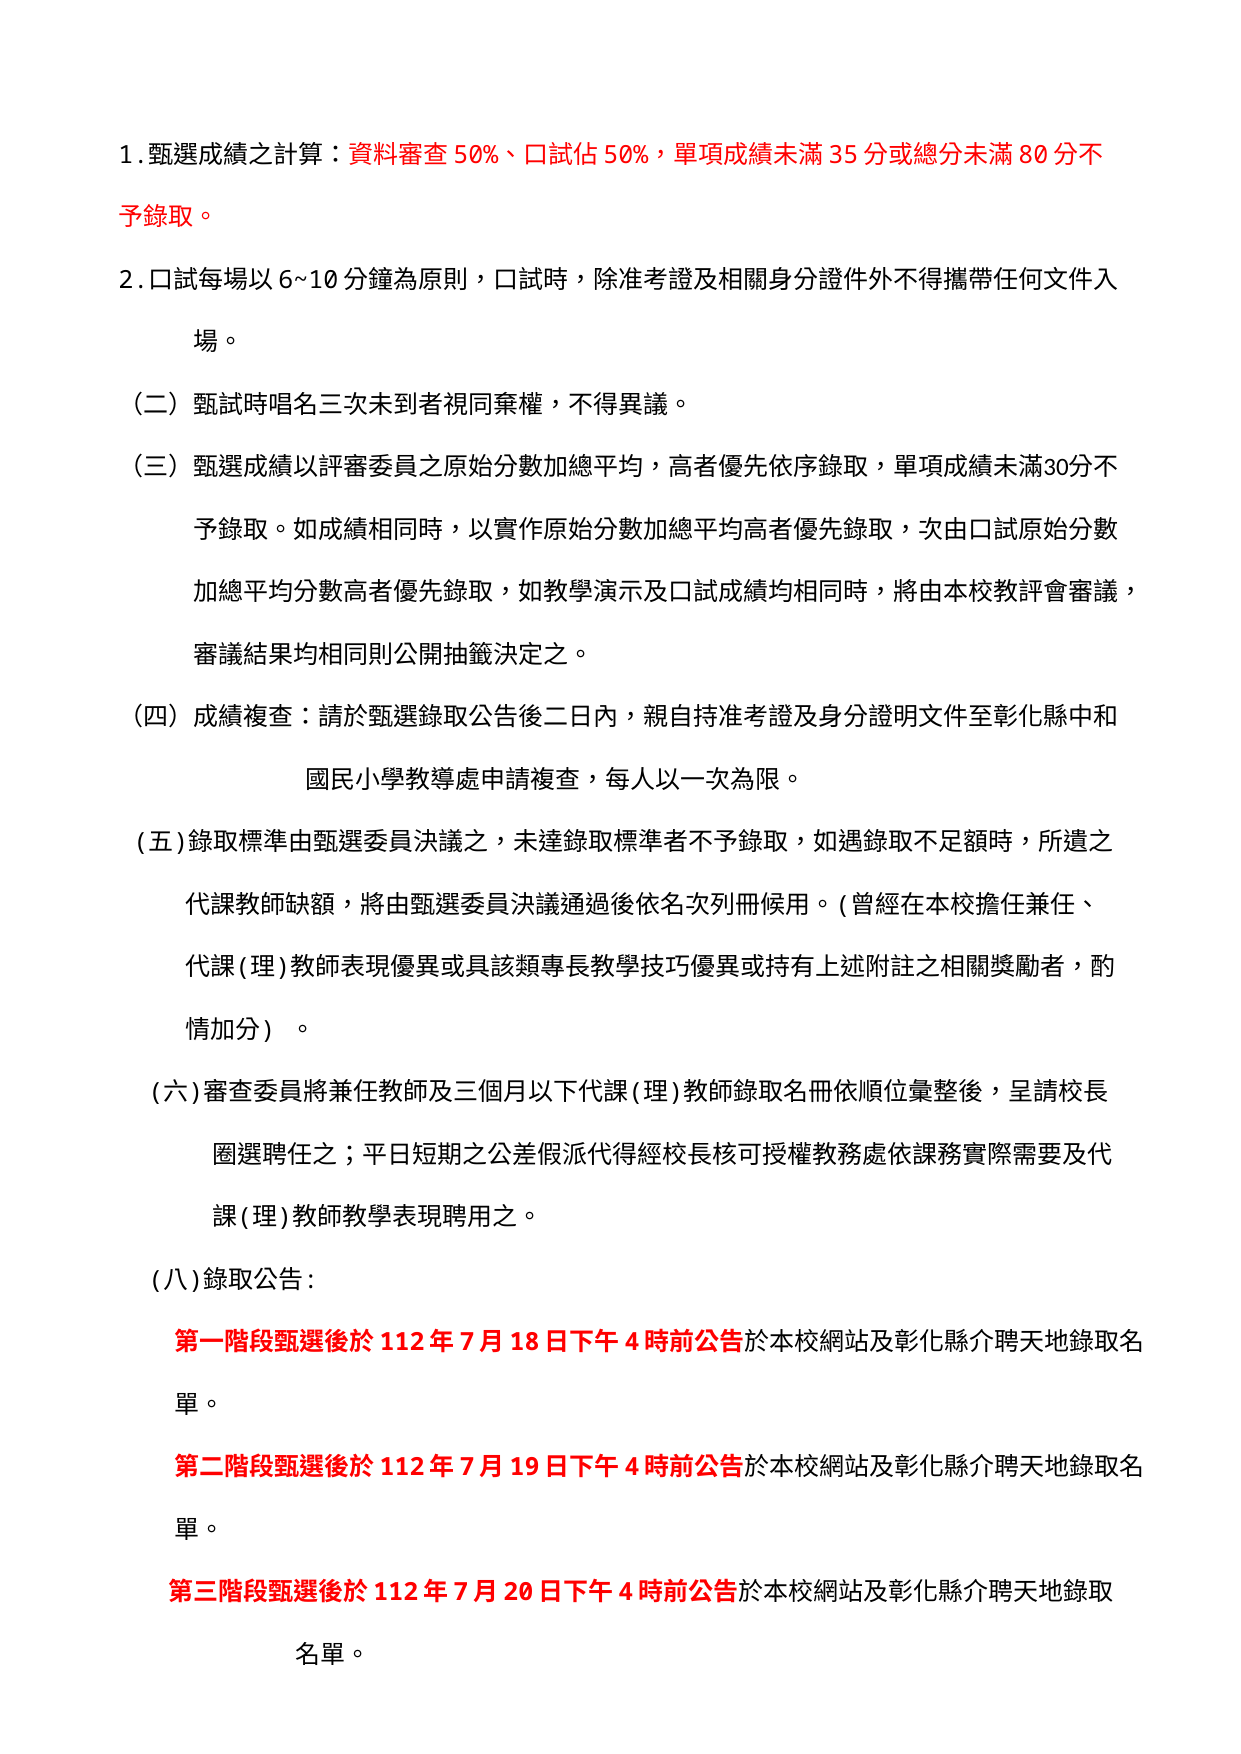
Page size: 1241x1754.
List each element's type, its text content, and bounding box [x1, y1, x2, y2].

text (五)錄取標準由甄選委員決議之，未達錄取標準者不予錄取，如遇錄取不足額時，所遺之代課教師缺額，將由甄選委員決議通過後依名次列冊候用。(曾經在本校擔任兼任、代課(理)教師表現優異或具該類專長教學技巧優異或持有上述附註之相關獎勵者，酌情加分) 。 [118, 798, 1122, 1048]
text 第二階段甄選後於112年7月19日下午4時前公告於本校網站及彰化縣介聘天地錄取名單。 [174, 1423, 1168, 1548]
text （二）甄試時唱名三次未到者視同棄權，不得異議。 [118, 361, 1122, 423]
text （四）成績複查：請於甄選錄取公告後二日內，親自持准考證及身分證明文件至彰化縣中和國民小學教導處申請複查，每人以一次為限。 [118, 673, 1122, 798]
text 第一階段甄選後於112年7月18日下午4時前公告於本校網站及彰化縣介聘天地錄取名單。 [174, 1298, 1149, 1423]
text 第三階段甄選後於112年7月20日下午4時前公告於本校網站及彰化縣介聘天地錄取名單。 [168, 1548, 1122, 1673]
text （三）甄選成績以評審委員之原始分數加總平均，高者優先依序錄取，單項成績未滿30分不予錄取。如成績相同時，以實作原始分數加總平均高者優先錄取，次由口試原始分數加總平均分數高者優先錄取，如教學演示及口試成績均相同時，將由本校教評會審議，審議結果均相同則公開抽籤決定之。 [118, 423, 1122, 673]
text (八)錄取公告: [118, 1236, 1122, 1298]
text 2.口試每場以6~10分鐘為原則，口試時，除准考證及相關身分證件外不得攜帶任何文件入場。 [118, 236, 1122, 361]
text (六)審查委員將兼任教師及三個月以下代課(理)教師錄取名冊依順位彙整後，呈請校長圈選聘任之；平日短期之公差假派代得經校長核可授權教務處依課務實際需要及代課(理)教師教學表現聘用之。 [118, 1048, 1122, 1236]
text 1.甄選成績之計算：資料審查50%、口試佔50%，單項成績未滿35分或總分未滿80分不予錄取。 [118, 111, 1122, 236]
